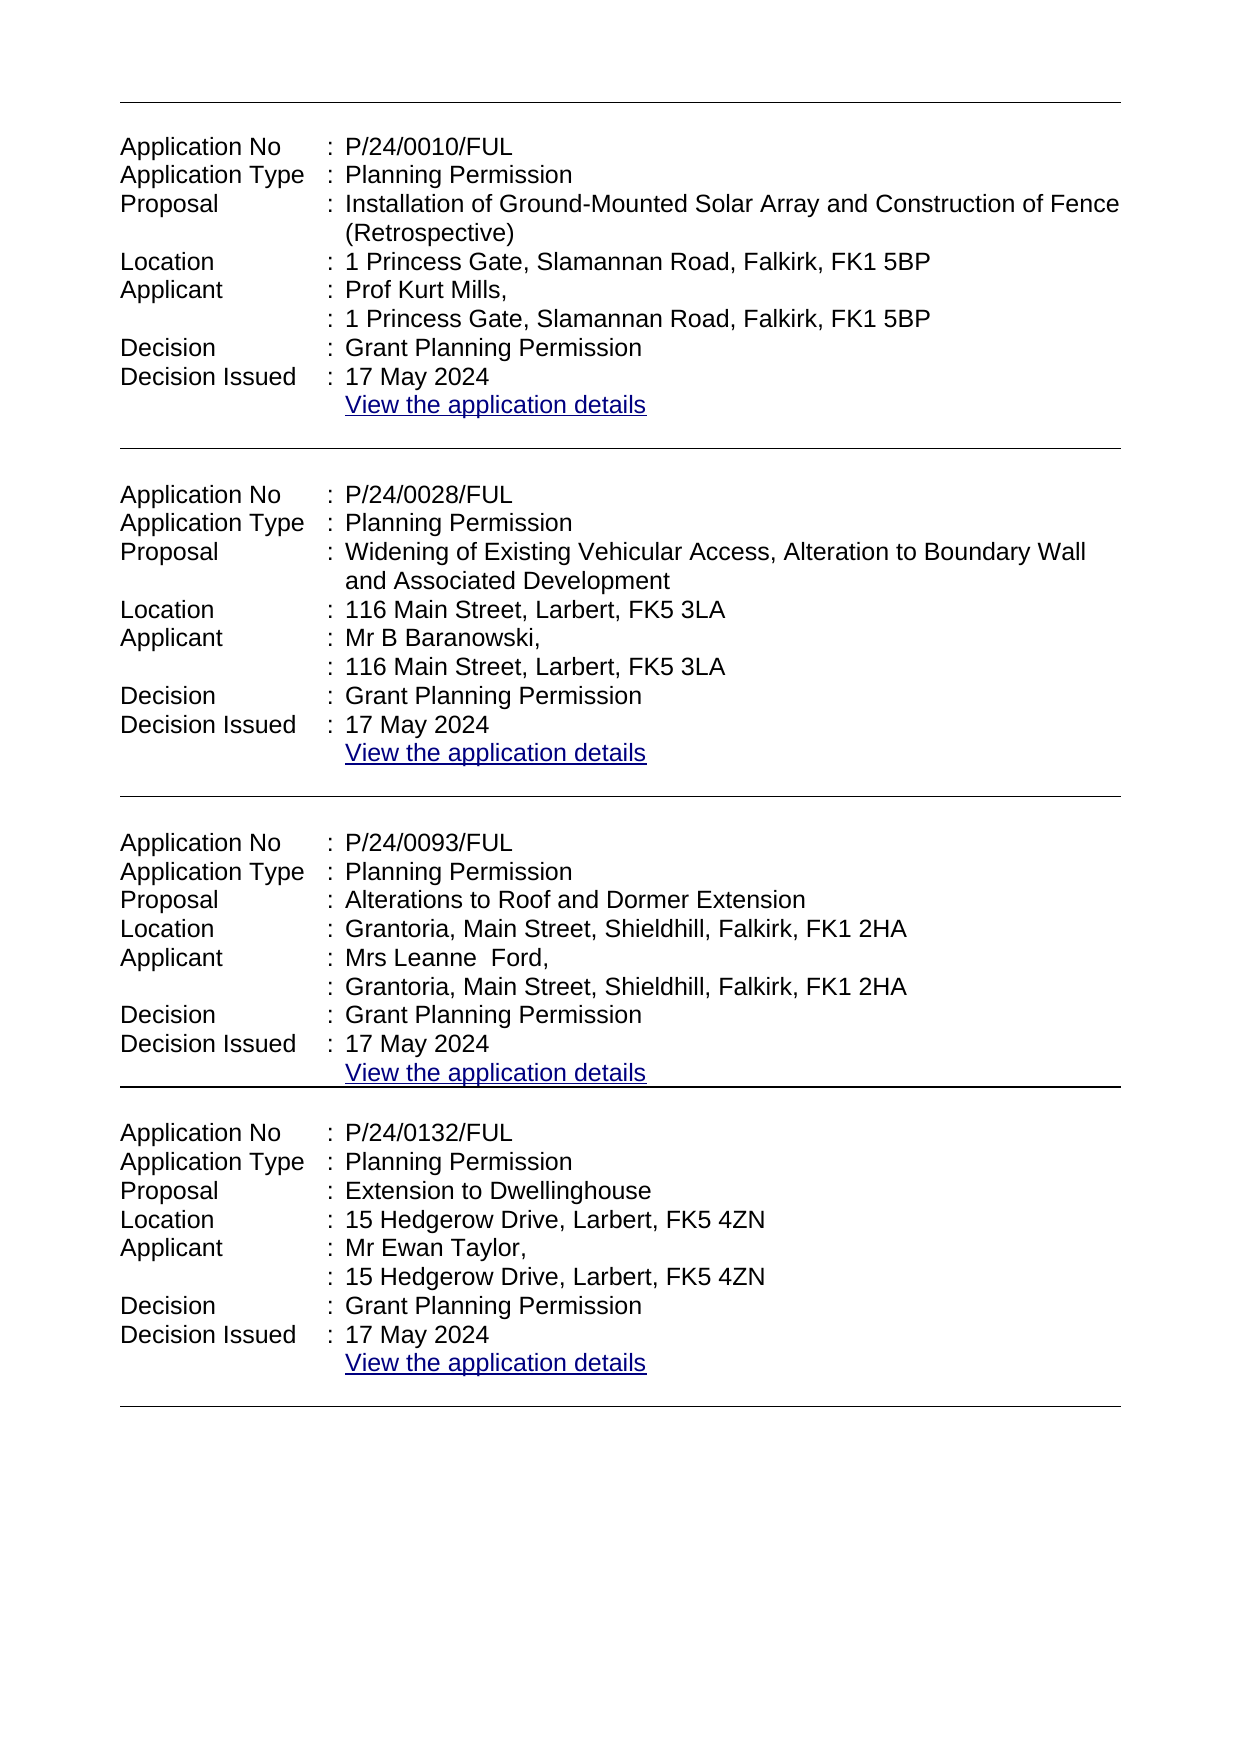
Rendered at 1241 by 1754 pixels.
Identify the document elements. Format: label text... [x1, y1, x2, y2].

text Decision : Grant Planning Permission [120, 1291, 1121, 1319]
text : 116 Main Street, Larbert, FK5 3LA [120, 652, 1121, 681]
text View the application details [120, 738, 1121, 767]
text Location : 116 Main Street, Larbert, FK5 3LA [120, 594, 1121, 623]
text (Retrospective) [120, 218, 1121, 246]
text Decision : Grant Planning Permission [120, 333, 1121, 361]
text Application Type : Planning Permission [120, 1147, 1121, 1176]
text Application Type : Planning Permission [120, 508, 1121, 537]
text Decision Issued : 17 May 2024 [120, 1029, 1121, 1058]
text Application No : P/24/0093/FUL [120, 828, 1121, 856]
text : 15 Hedgerow Drive, Larbert, FK5 4ZN [120, 1262, 1121, 1291]
text Proposal : Alterations to Roof and Dormer Extension [120, 885, 1121, 914]
text Applicant : Mrs Leanne Ford, [120, 943, 1121, 971]
text View the application details [120, 390, 1121, 419]
text View the application details [120, 1058, 1121, 1086]
text Proposal : Widening of Existing Vehicular Access, Alteration to Boundary Wall [120, 537, 1121, 566]
text Location : 1 Princess Gate, Slamannan Road, Falkirk, FK1 5BP [120, 246, 1121, 275]
text Application No : P/24/0028/FUL [120, 479, 1121, 508]
text Location : 15 Hedgerow Drive, Larbert, FK5 4ZN [120, 1204, 1121, 1233]
text Proposal : Extension to Dwellinghouse [120, 1176, 1121, 1204]
text Application Type : Planning Permission [120, 856, 1121, 885]
text Applicant : Mr B Baranowski, [120, 623, 1121, 652]
text Applicant : Mr Ewan Taylor, [120, 1233, 1121, 1262]
text Decision Issued : 17 May 2024 [120, 361, 1121, 390]
text Application Type : Planning Permission [120, 160, 1121, 189]
text Proposal : Installation of Ground-Mounted Solar Array and Construction of Fence [120, 189, 1121, 218]
text and Associated Development [120, 566, 1121, 594]
text Decision Issued : 17 May 2024 [120, 709, 1121, 738]
text Decision Issued : 17 May 2024 [120, 1319, 1121, 1348]
text Decision : Grant Planning Permission [120, 1000, 1121, 1029]
text Applicant : Prof Kurt Mills, [120, 275, 1121, 304]
text Decision : Grant Planning Permission [120, 681, 1121, 709]
text : Grantoria, Main Street, Shieldhill, Falkirk, FK1 2HA [120, 971, 1121, 1000]
text View the application details [120, 1348, 1121, 1377]
text Application No : P/24/0132/FUL [120, 1118, 1121, 1147]
text Application No : P/24/0010/FUL [120, 131, 1121, 160]
text Location : Grantoria, Main Street, Shieldhill, Falkirk, FK1 2HA [120, 914, 1121, 943]
text : 1 Princess Gate, Slamannan Road, Falkirk, FK1 5BP [120, 304, 1121, 333]
